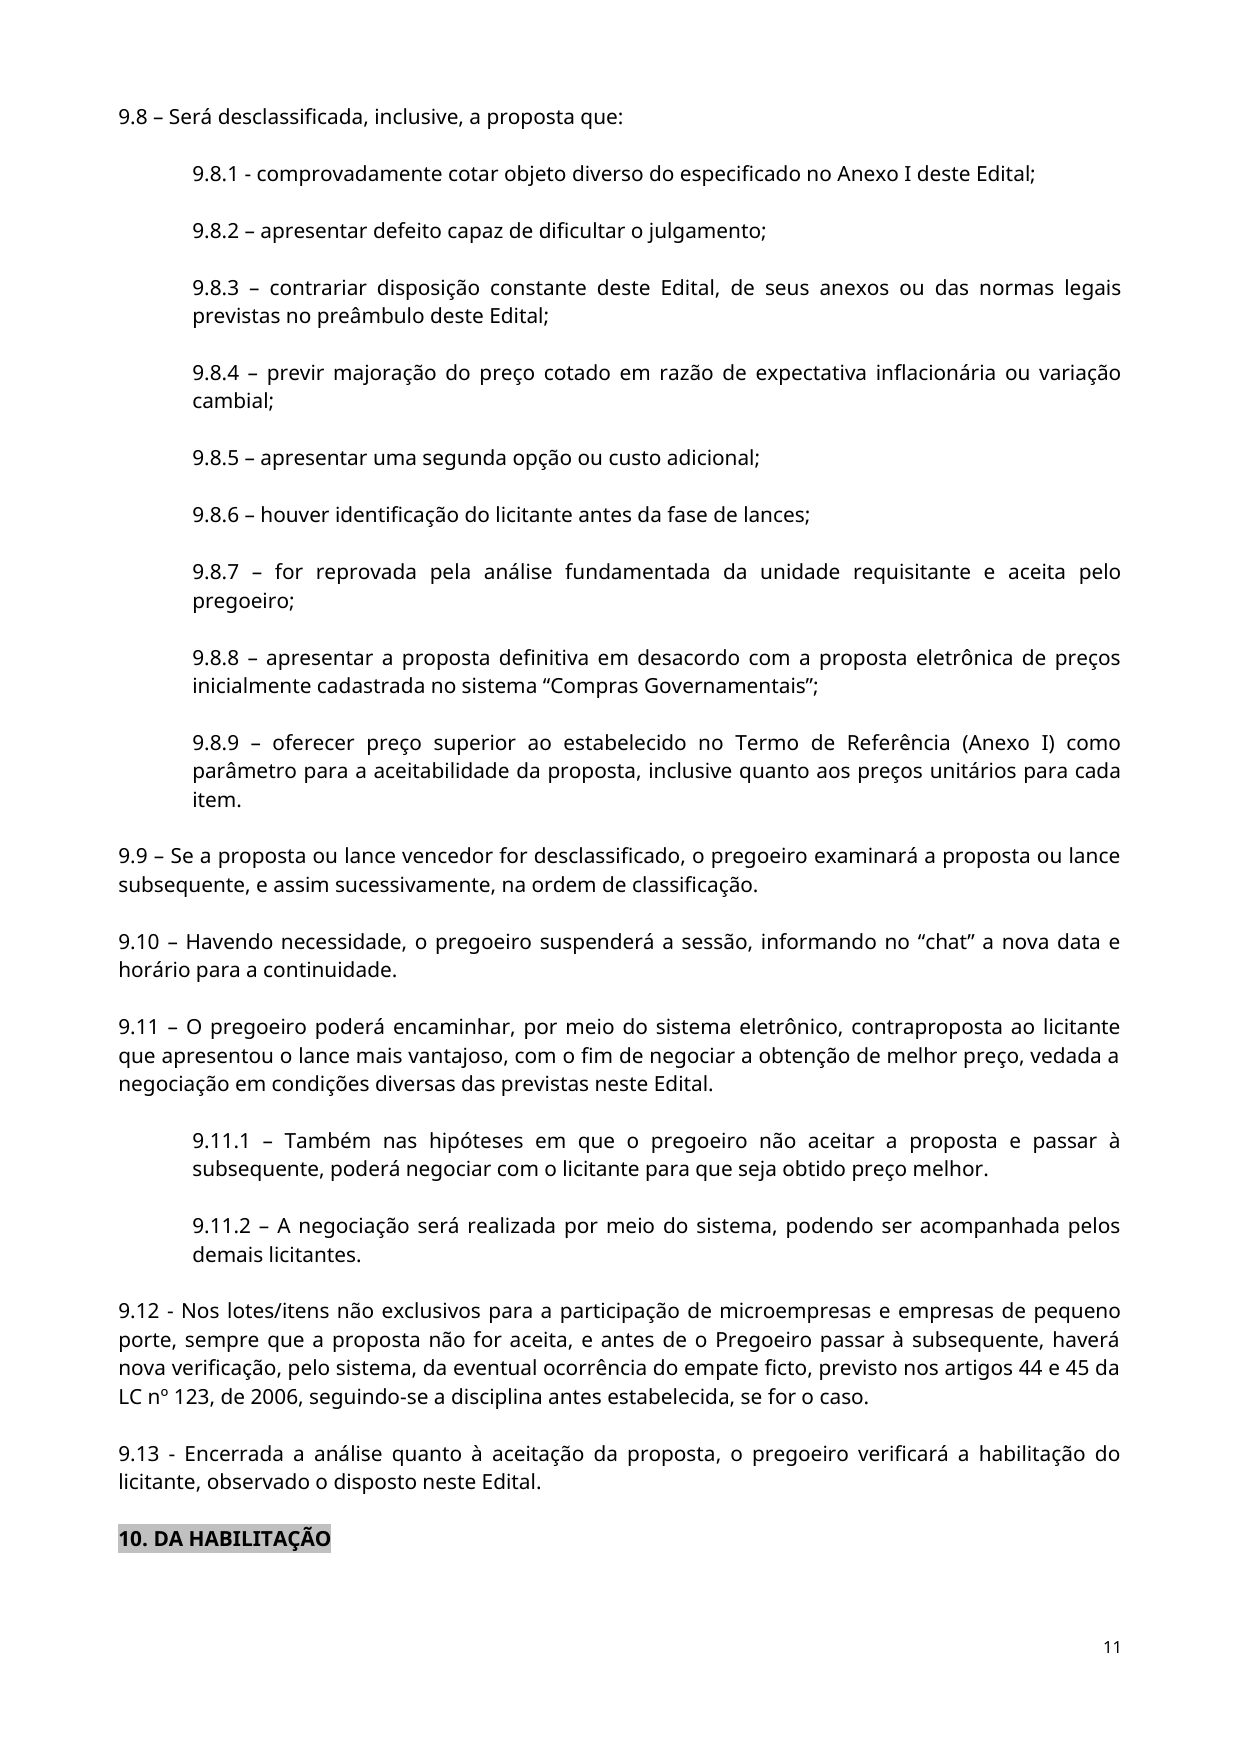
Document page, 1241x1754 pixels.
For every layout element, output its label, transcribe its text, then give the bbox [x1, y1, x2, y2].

text 9.12 - Nos lotes/itens não exclusivos para a participação de microempresas e empresas de pequeno porte, sempre que a proposta não for aceita, e antes de o Pregoeiro passar à subsequente, haverá nova verificação, pelo sistema, da eventual ocorrência do empate ficto, previsto nos artigos 44 e 45 da LC nº 123, de 2006, seguindo-se a disciplina antes estabelecida, se for o caso. [118, 1297, 1122, 1410]
text 9.8.4 – previr majoração do preço cotado em razão de expectativa inflacionária ou variação cambial; [192, 358, 1122, 415]
text 9.8.1 - comprovadamente cotar objeto diverso do especificado no Anexo I deste Edital; [192, 159, 1122, 188]
text 9.8.9 – oferecer preço superior ao estabelecido no Termo de Referência (Anexo I) como parâmetro para a aceitabilidade da proposta, inclusive quanto aos preços unitários para cada item. [192, 728, 1122, 813]
text 9.9 – Se a proposta ou lance vencedor for desclassificado, o pregoeiro examinará a proposta ou lance subsequente, e assim sucessivamente, na ordem de classificação. [118, 842, 1122, 898]
text 9.8.2 – apresentar defeito capaz de dificultar o julgamento; [192, 216, 1122, 244]
text 9.13 - Encerrada a análise quanto à aceitação da proposta, o pregoeiro verificará a habilitação do licitante, observado o disposto neste Edital. [118, 1439, 1122, 1496]
text 9.8.8 – apresentar a proposta definitiva em desacordo com a proposta eletrônica de preços inicialmente cadastrada no sistema “Compras Governamentais”; [192, 643, 1122, 699]
text 9.11.2 – A negociação será realizada por meio do sistema, podendo ser acompanhada pelos demais licitantes. [192, 1211, 1122, 1268]
text 9.8.5 – apresentar uma segunda opção ou custo adicional; [192, 443, 1122, 472]
text 9.11 – O pregoeiro poderá encaminhar, por meio do sistema eletrônico, contraproposta ao licitante que apresentou o lance mais vantajoso, com o fim de negociar a obtenção de melhor preço, vedada a negociação em condições diversas das previstas neste Edital. [118, 1012, 1122, 1098]
text 9.8.3 – contrariar disposição constante deste Edital, de seus anexos ou das normas legais previstas no preâmbulo deste Edital; [192, 273, 1122, 330]
text 9.10 – Havendo necessidade, o pregoeiro suspenderá a sessão, informando no “chat” a nova data e horário para a continuidade. [118, 927, 1122, 984]
text 9.11.1 – Também nas hipóteses em que o pregoeiro não aceitar a proposta e passar à subsequente, poderá negociar com o licitante para que seja obtido preço melhor. [192, 1126, 1122, 1183]
text 9.8.6 – houver identificação do licitante antes da fase de lances; [192, 500, 1122, 529]
text 9.8.7 – for reprovada pela análise fundamentada da unidade requisitante e aceita pelo pregoeiro; [192, 557, 1122, 614]
text 9.8 – Será desclassificada, inclusive, a proposta que: [118, 102, 1122, 131]
text 10. DA HABILITAÇÃO [118, 1524, 1122, 1553]
